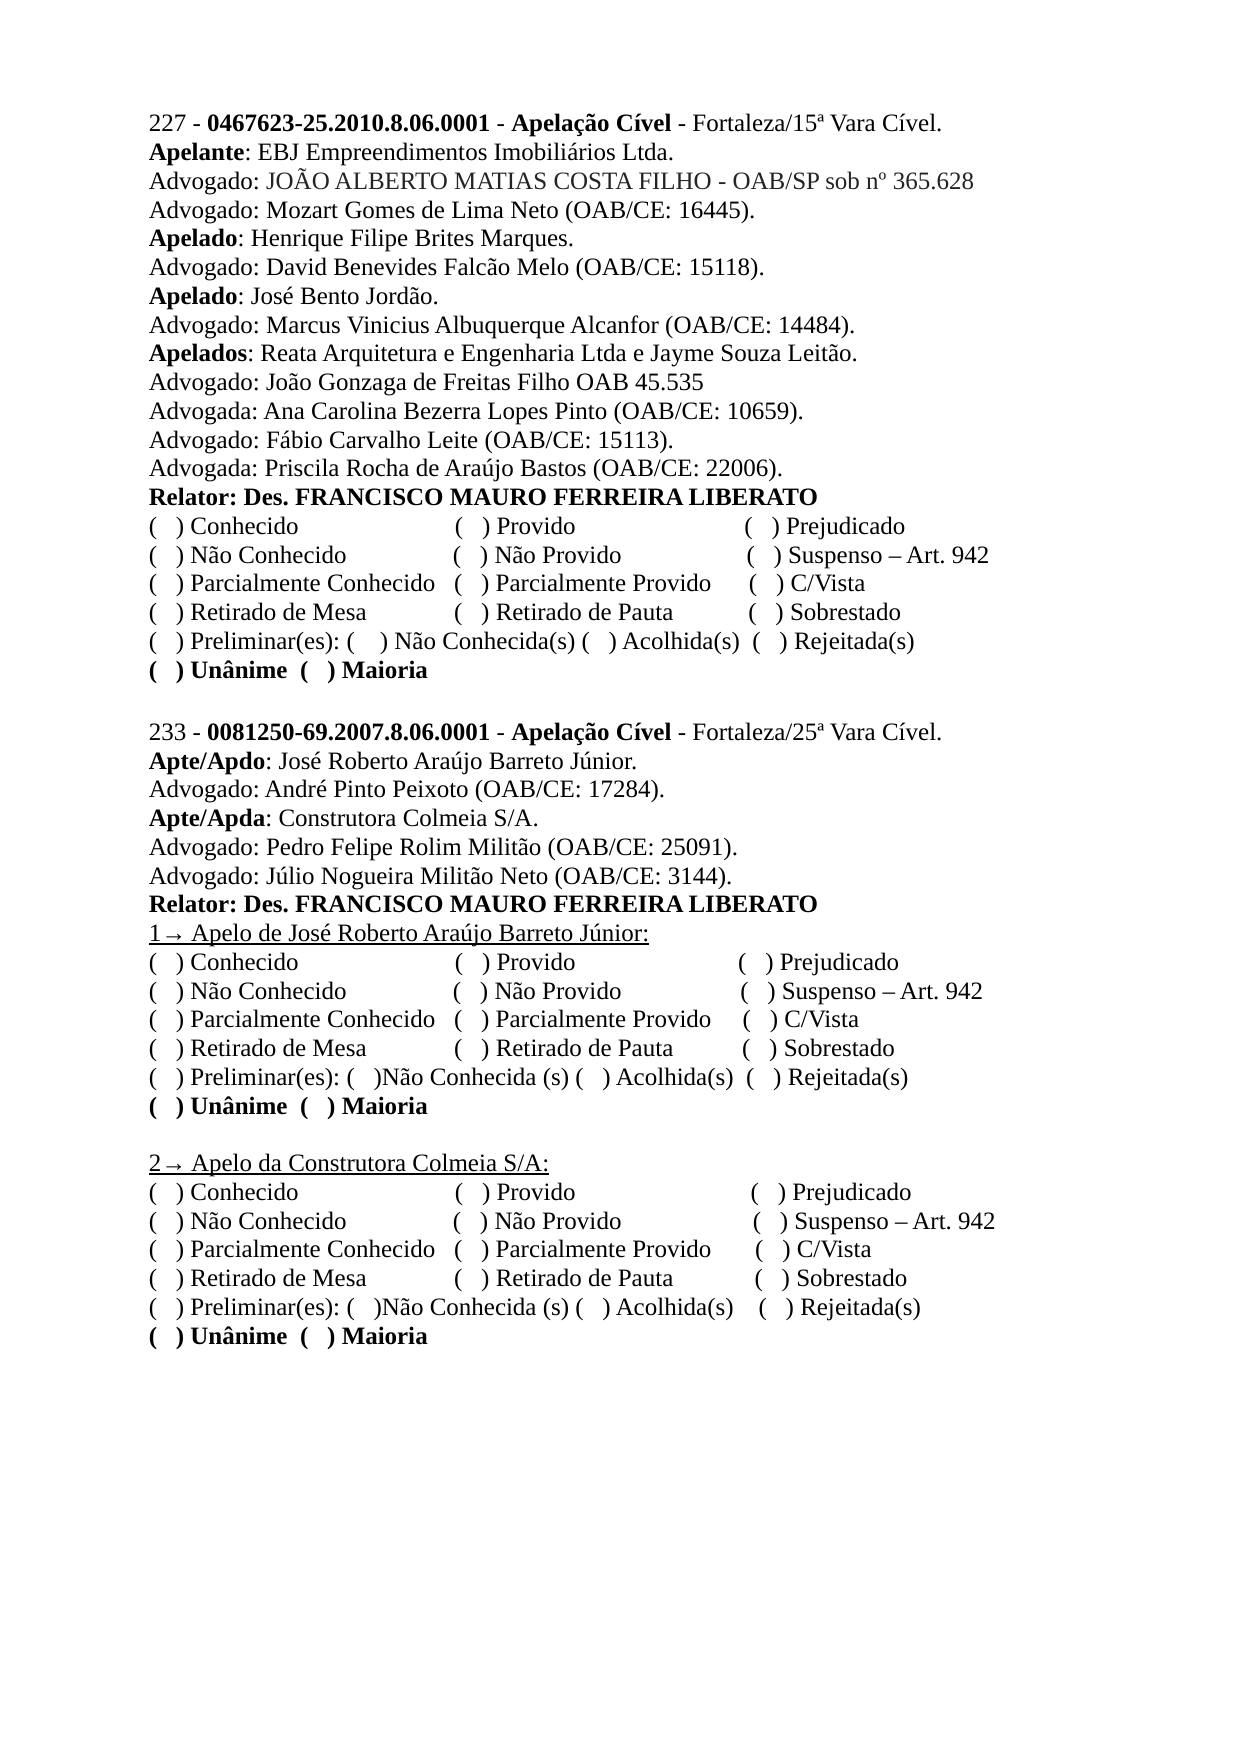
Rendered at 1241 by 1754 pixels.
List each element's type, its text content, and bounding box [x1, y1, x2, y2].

text Advogado: David Benevides Falcão Melo (OAB/CE: 15118). [148, 252, 1141, 281]
text Advogado: Fábio Carvalho Leite (OAB/CE: 15113). [148, 425, 1141, 453]
text Advogado: André Pinto Peixoto (OAB/CE: 17284). [148, 774, 1141, 803]
text ( ) Retirado de Mesa ( ) Retirado de Pauta ( ) Sobrestado [148, 1263, 1158, 1292]
text Advogado: Marcus Vinicius Albuquerque Alcanfor (OAB/CE: 14484). [148, 310, 1141, 338]
text ( ) Não Conhecido ( ) Não Provido ( ) Suspenso – Art. 942 [148, 1206, 1158, 1234]
text ( ) Conhecido ( ) Provido ( ) Prejudicado [148, 511, 1141, 540]
text Advogado: Mozart Gomes de Lima Neto (OAB/CE: 16445). [148, 195, 1141, 223]
text ( ) Unânime ( ) Maioria [148, 655, 1158, 683]
text ( ) Parcialmente Conhecido ( ) Parcialmente Provido ( ) C/Vista [148, 568, 1158, 597]
text ( ) Preliminar(es): ( )Não Conhecida (s) ( ) Acolhida(s) ( ) Rejeitada(s) [148, 1292, 1158, 1321]
text ( ) Retirado de Mesa ( ) Retirado de Pauta ( ) Sobrestado [148, 597, 1158, 626]
text ( ) Não Conhecido ( ) Não Provido ( ) Suspenso – Art. 942 [148, 540, 1158, 568]
text Advogada: Ana Carolina Bezerra Lopes Pinto (OAB/CE: 10659). [148, 396, 1141, 425]
text ( ) Parcialmente Conhecido ( ) Parcialmente Provido ( ) C/Vista [148, 1004, 1158, 1033]
text ( ) Conhecido ( ) Provido ( ) Prejudicado [148, 947, 1141, 976]
text 227 - 0467623-25.2010.8.06.0001 - Apelação Cível - Fortaleza/15ª Vara Cível. [148, 108, 1141, 137]
text Advogado: João Gonzaga de Freitas Filho OAB 45.535 [148, 367, 1141, 396]
text Advogado: Pedro Felipe Rolim Militão (OAB/CE: 25091). [148, 832, 1141, 861]
text Relator: Des. FRANCISCO MAURO FERREIRA LIBERATO [148, 482, 1141, 511]
text 233 - 0081250-69.2007.8.06.0001 - Apelação Cível - Fortaleza/25ª Vara Cível. [148, 717, 1141, 746]
text Apelante: EBJ Empreendimentos Imobiliários Ltda. [148, 137, 1141, 166]
text Apelado: José Bento Jordão. [148, 281, 1141, 310]
text ( ) Unânime ( ) Maioria [148, 1321, 1158, 1349]
text Advogada: Priscila Rocha de Araújo Bastos (OAB/CE: 22006). [148, 453, 1141, 482]
text ( ) Preliminar(es): ( ) Não Conhecida(s) ( ) Acolhida(s) ( ) Rejeitada(s) [148, 626, 1158, 655]
text Advogado: JOÃO ALBERTO MATIAS COSTA FILHO - OAB/SP sob nº 365.628 [148, 166, 1141, 195]
text Apte/Apdo: José Roberto Araújo Barreto Júnior. [148, 746, 1141, 774]
text ( ) Conhecido ( ) Provido ( ) Prejudicado [148, 1177, 1141, 1206]
text ( ) Não Conhecido ( ) Não Provido ( ) Suspenso – Art. 942 [148, 976, 1158, 1004]
text Advogado: Júlio Nogueira Militão Neto (OAB/CE: 3144). [148, 861, 1141, 889]
text Apelados: Reata Arquitetura e Engenharia Ltda e Jayme Souza Leitão. [148, 338, 1141, 367]
text Apte/Apda: Construtora Colmeia S/A. [148, 803, 1141, 832]
text ( ) Unânime ( ) Maioria [148, 1091, 1158, 1119]
text ( ) Parcialmente Conhecido ( ) Parcialmente Provido ( ) C/Vista [148, 1234, 1158, 1263]
text 2→ Apelo da Construtora Colmeia S/A: [148, 1148, 1141, 1177]
text 1→ Apelo de José Roberto Araújo Barreto Júnior: [148, 918, 1141, 947]
text ( ) Preliminar(es): ( )Não Conhecida (s) ( ) Acolhida(s) ( ) Rejeitada(s) [148, 1062, 1158, 1091]
text Apelado: Henrique Filipe Brites Marques. [148, 223, 1141, 252]
text ( ) Retirado de Mesa ( ) Retirado de Pauta ( ) Sobrestado [148, 1033, 1158, 1062]
text Relator: Des. FRANCISCO MAURO FERREIRA LIBERATO [148, 889, 1141, 918]
